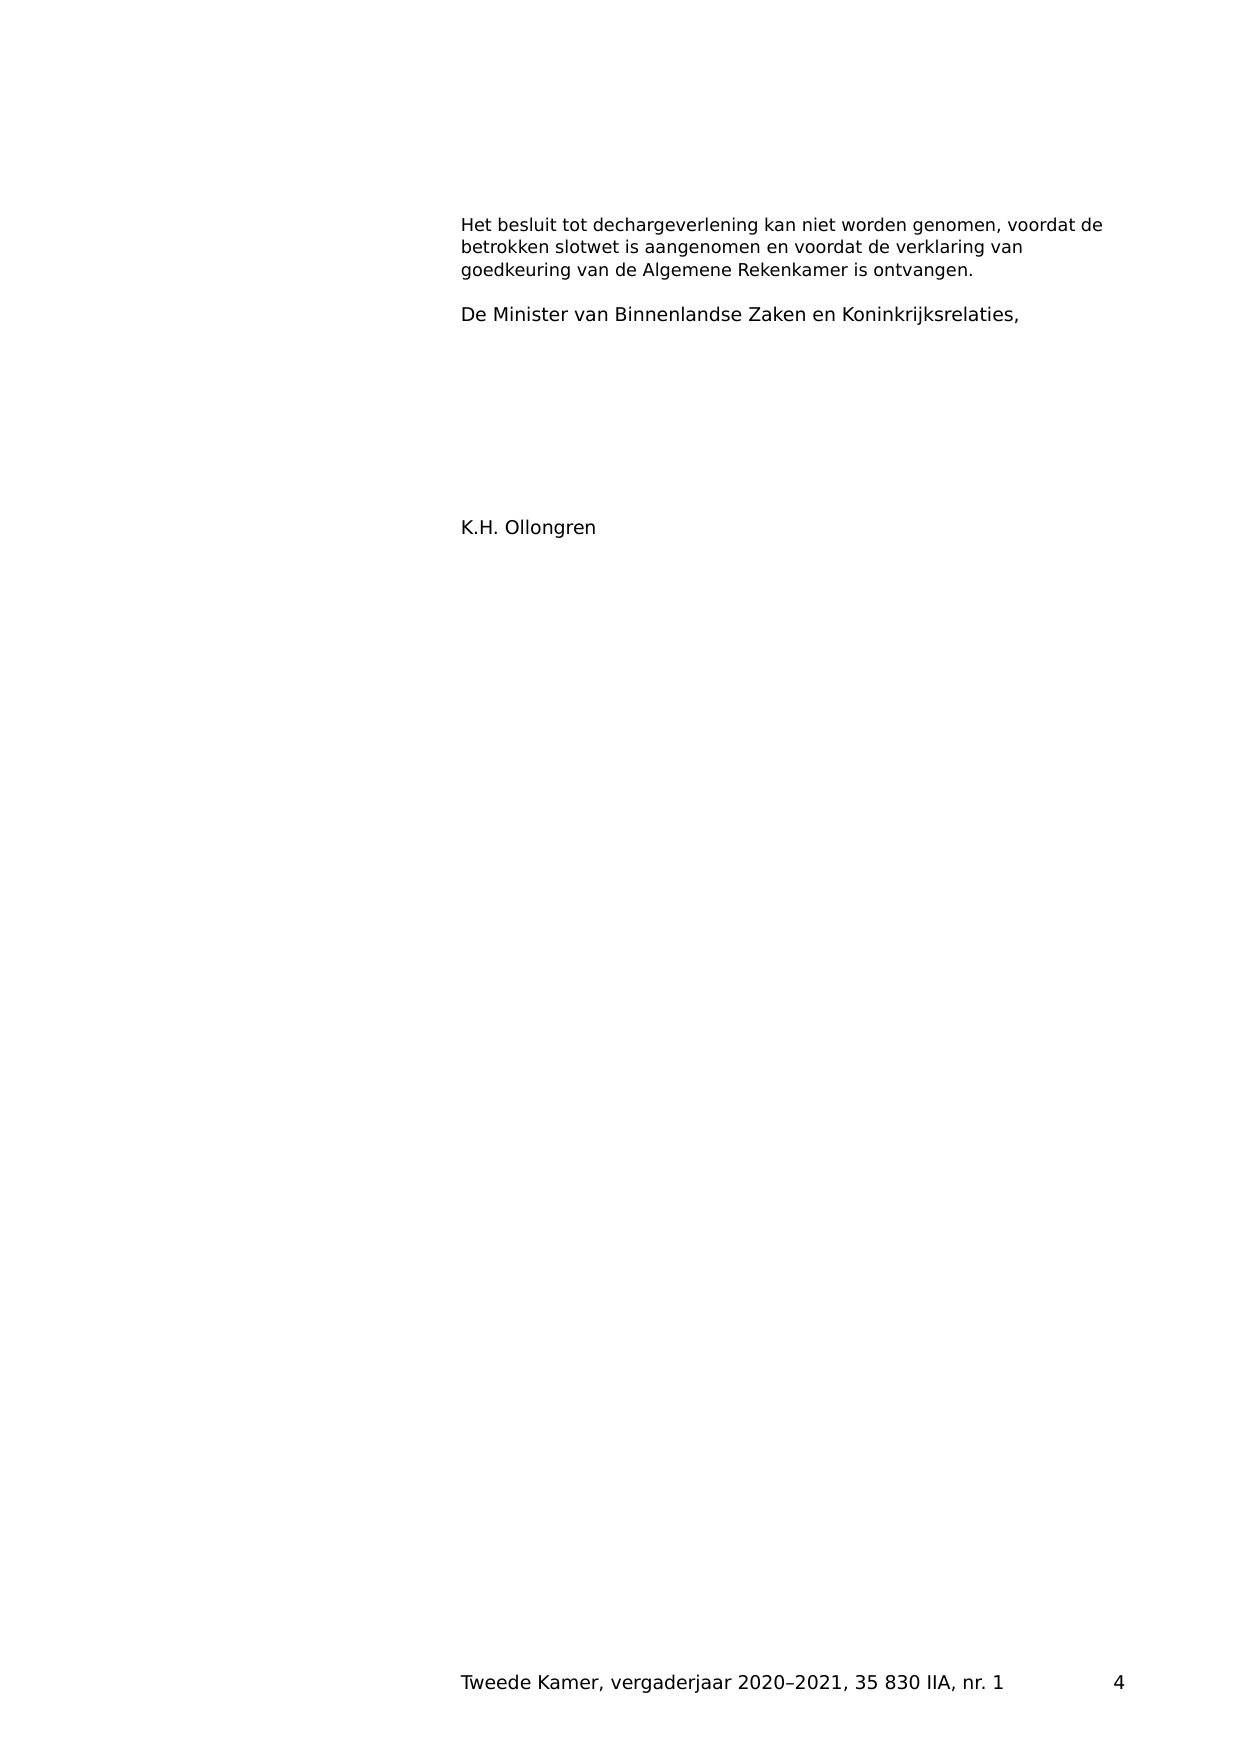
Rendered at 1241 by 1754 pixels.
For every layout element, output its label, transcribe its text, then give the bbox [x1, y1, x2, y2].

text De Minister van Binnenlandse Zaken en Koninkrijksrelaties, [461, 304, 1125, 326]
text K.H. Ollongren [461, 517, 1125, 539]
text Het besluit tot dechargeverlening kan niet worden genomen, voordat de betrokken slotwet is aangenomen en voordat de verklaring van goedkeuring van de Algemene Rekenkamer is ontvangen. [461, 213, 1125, 281]
